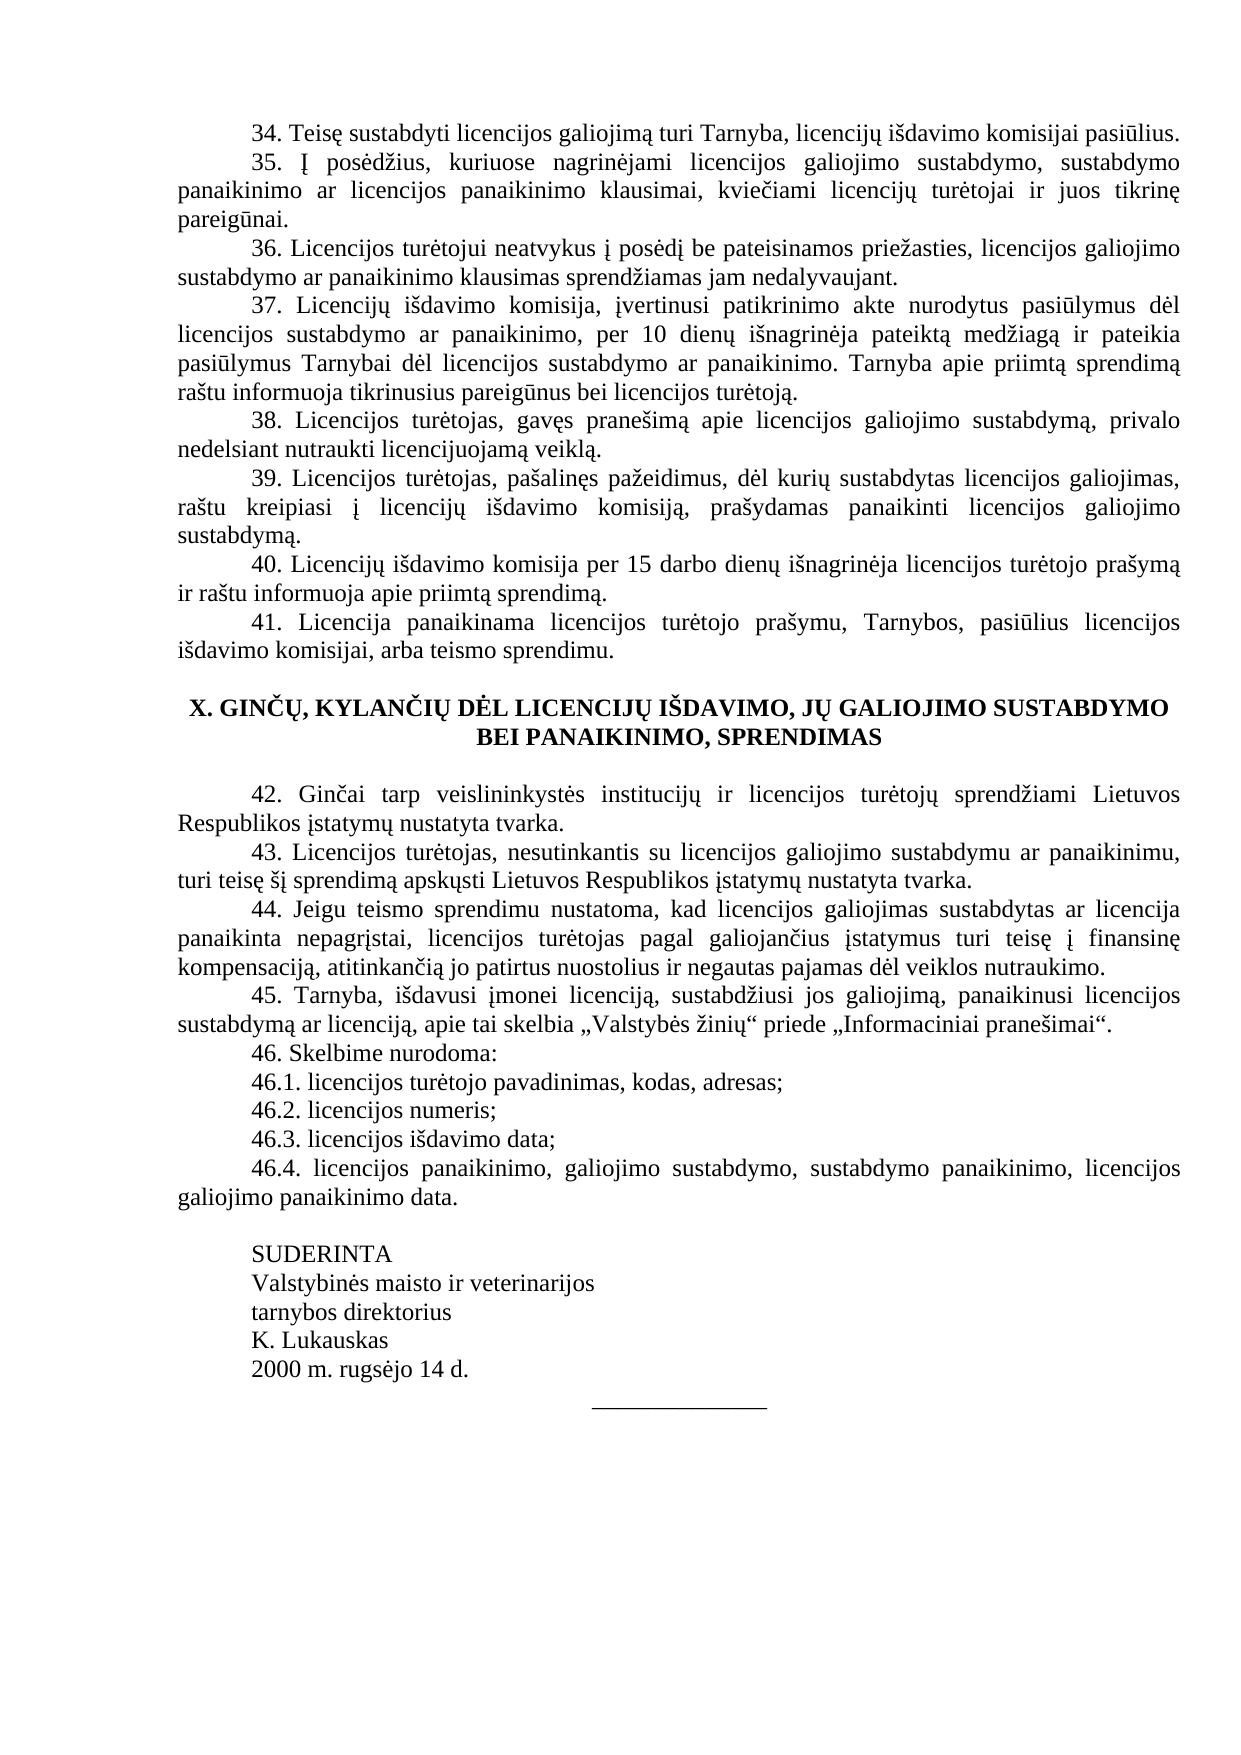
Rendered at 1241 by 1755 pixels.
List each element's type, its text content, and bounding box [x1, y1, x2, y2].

text K. Lukauskas [177, 1326, 1181, 1354]
text tarnybos direktorius [177, 1297, 1181, 1326]
text 42. Ginčai tarp veislininkystės institucijų ir licencijos turėtojų sprendžiami Lietuvos Respublikos įstatymų nustatyta tvarka. [177, 779, 1181, 837]
text 34. Teisę sustabdyti licencijos galiojimą turi Tarnyba, licencijų išdavimo komisijai pasiūlius. [177, 118, 1181, 147]
text 45. Tarnyba, išdavusi įmonei licenciją, sustabdžiusi jos galiojimą, panaikinusi licencijos sustabdymą ar licenciją, apie tai skelbia „Valstybės žinių“ priede „Informaciniai pranešimai“. [177, 981, 1181, 1038]
text 37. Licencijų išdavimo komisija, įvertinusi patikrinimo akte nurodytus pasiūlymus dėl licencijos sustabdymo ar panaikinimo, per 10 dienų išnagrinėja pateiktą medžiagą ir pateikia pasiūlymus Tarnybai dėl licencijos sustabdymo ar panaikinimo. Tarnyba apie priimtą sprendimą raštu informuoja tikrinusius pareigūnus bei licencijos turėtoją. [177, 291, 1181, 406]
text 46.3. licencijos išdavimo data; [177, 1124, 1181, 1153]
text SUDERINTA [177, 1239, 1181, 1268]
text Valstybinės maisto ir veterinarijos [177, 1268, 1181, 1297]
text 39. Licencijos turėtojas, pašalinęs pažeidimus, dėl kurių sustabdytas licencijos galiojimas, raštu kreipiasi į licencijų išdavimo komisiją, prašydamas panaikinti licencijos galiojimo sustabdymą. [177, 463, 1181, 549]
text 44. Jeigu teismo sprendimu nustatoma, kad licencijos galiojimas sustabdytas ar licencija panaikinta nepagrįstai, licencijos turėtojas pagal galiojančius įstatymus turi teisę į finansinę kompensaciją, atitinkančią jo patirtus nuostolius ir negautas pajamas dėl veiklos nutraukimo. [177, 894, 1181, 981]
text 38. Licencijos turėtojas, gavęs pranešimą apie licencijos galiojimo sustabdymą, privalo nedelsiant nutraukti licencijuojamą veiklą. [177, 406, 1181, 463]
text 41. Licencija panaikinama licencijos turėtojo prašymu, Tarnybos, pasiūlius licencijos išdavimo komisijai, arba teismo sprendimu. [177, 607, 1181, 664]
text 40. Licencijų išdavimo komisija per 15 darbo dienų išnagrinėja licencijos turėtojo prašymą ir raštu informuoja apie priimtą sprendimą. [177, 549, 1181, 607]
text 46. Skelbime nurodoma: [177, 1038, 1181, 1067]
text 36. Licencijos turėtojui neatvykus į posėdį be pateisinamos priežasties, licencijos galiojimo sustabdymo ar panaikinimo klausimas sprendžiamas jam nedalyvaujant. [177, 233, 1181, 291]
text 46.1. licencijos turėtojo pavadinimas, kodas, adresas; [177, 1067, 1181, 1096]
text X. Ginčų, kylančių dėl licencijų išdavimo, jų galiojimo sustabdymo bei panaikinimo, sprendimas [177, 693, 1181, 751]
text 46.2. licencijos numeris; [177, 1096, 1181, 1124]
text 2000 m. rugsėjo 14 d. [177, 1354, 1181, 1383]
text ______________ [177, 1383, 1181, 1412]
text 43. Licencijos turėtojas, nesutinkantis su licencijos galiojimo sustabdymu ar panaikinimu, turi teisę šį sprendimą apskųsti Lietuvos Respublikos įstatymų nustatyta tvarka. [177, 837, 1181, 894]
text 35. Į posėdžius, kuriuose nagrinėjami licencijos galiojimo sustabdymo, sustabdymo panaikinimo ar licencijos panaikinimo klausimai, kviečiami licencijų turėtojai ir juos tikrinę pareigūnai. [177, 147, 1181, 233]
text 46.4. licencijos panaikinimo, galiojimo sustabdymo, sustabdymo panaikinimo, licencijos galiojimo panaikinimo data. [177, 1153, 1181, 1211]
